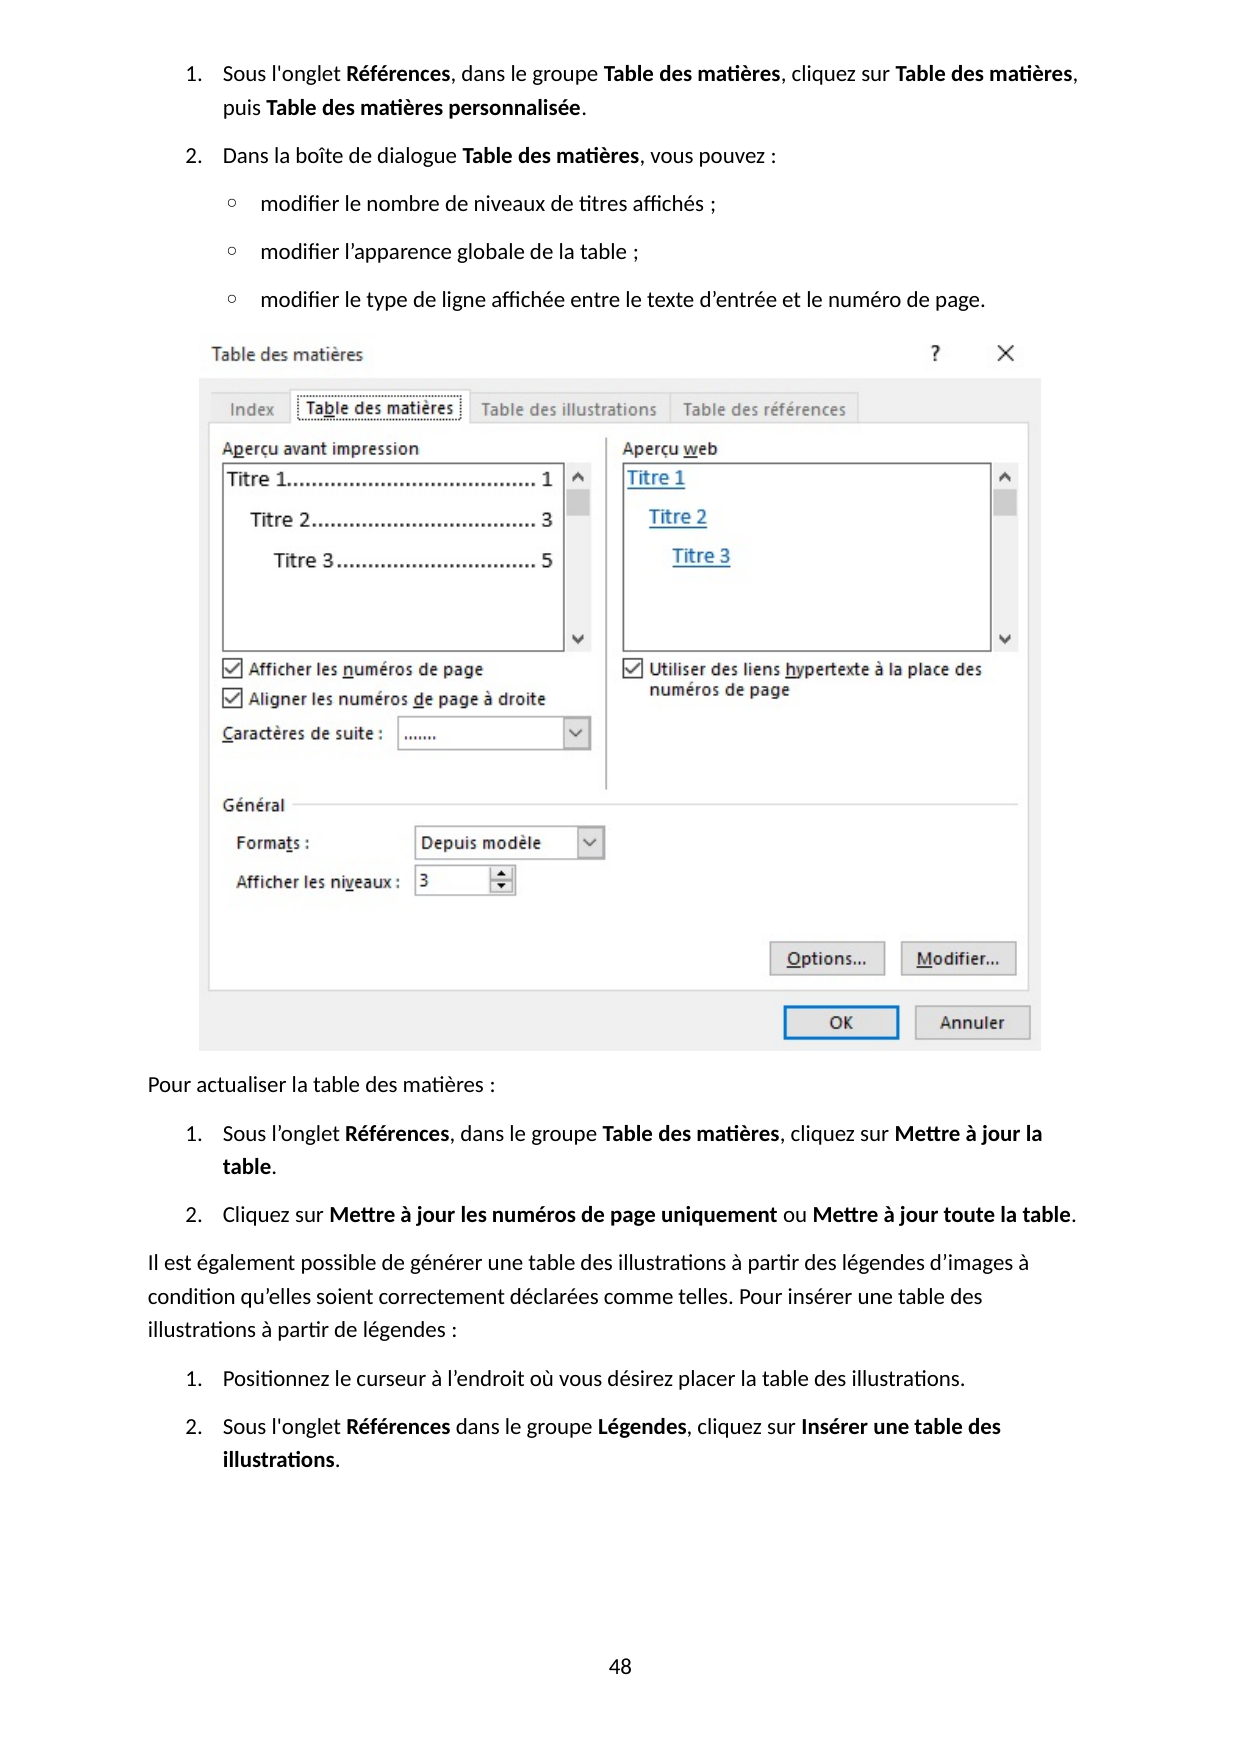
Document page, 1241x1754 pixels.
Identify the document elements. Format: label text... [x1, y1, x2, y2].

text Pour actualiser la table des matières : [148, 1071, 1093, 1098]
list Sous l'onglet Références dans le groupe Légendes, cliquez sur Insérer une table des illustrations. [185, 1412, 1093, 1473]
list modifier le nombre de niveaux de titres affichés ; [223, 189, 1093, 217]
list Sous l’onglet Références, dans le groupe Table des matières, cliquez sur Mettre à jour la table. [185, 1119, 1093, 1180]
picture [199, 333, 1042, 1051]
list Sous l'onglet Références, dans le groupe Table des matières, cliquez sur Table des matières, puis Table des matières personnalisée. [185, 59, 1093, 121]
list Dans la boîte de dialogue Table des matières, vous pouvez : [185, 141, 1093, 169]
list modifier l’apparence globale de la table ; [223, 237, 1093, 265]
text Il est également possible de générer une table des illustrations à partir des légendes d’images à condition qu’elles soient correctement déclarées comme telles. Pour insérer une table des illustrations à partir de légendes : [148, 1248, 1093, 1343]
list Cliquez sur Mettre à jour les numéros de page uniquement ou Mettre à jour toute la table. [185, 1200, 1093, 1228]
list Positionnez le curseur à l’endroit où vous désirez placer la table des illustrations. [185, 1364, 1093, 1392]
list modifier le type de ligne affichée entre le texte d’entrée et le numéro de page. [223, 285, 1093, 313]
